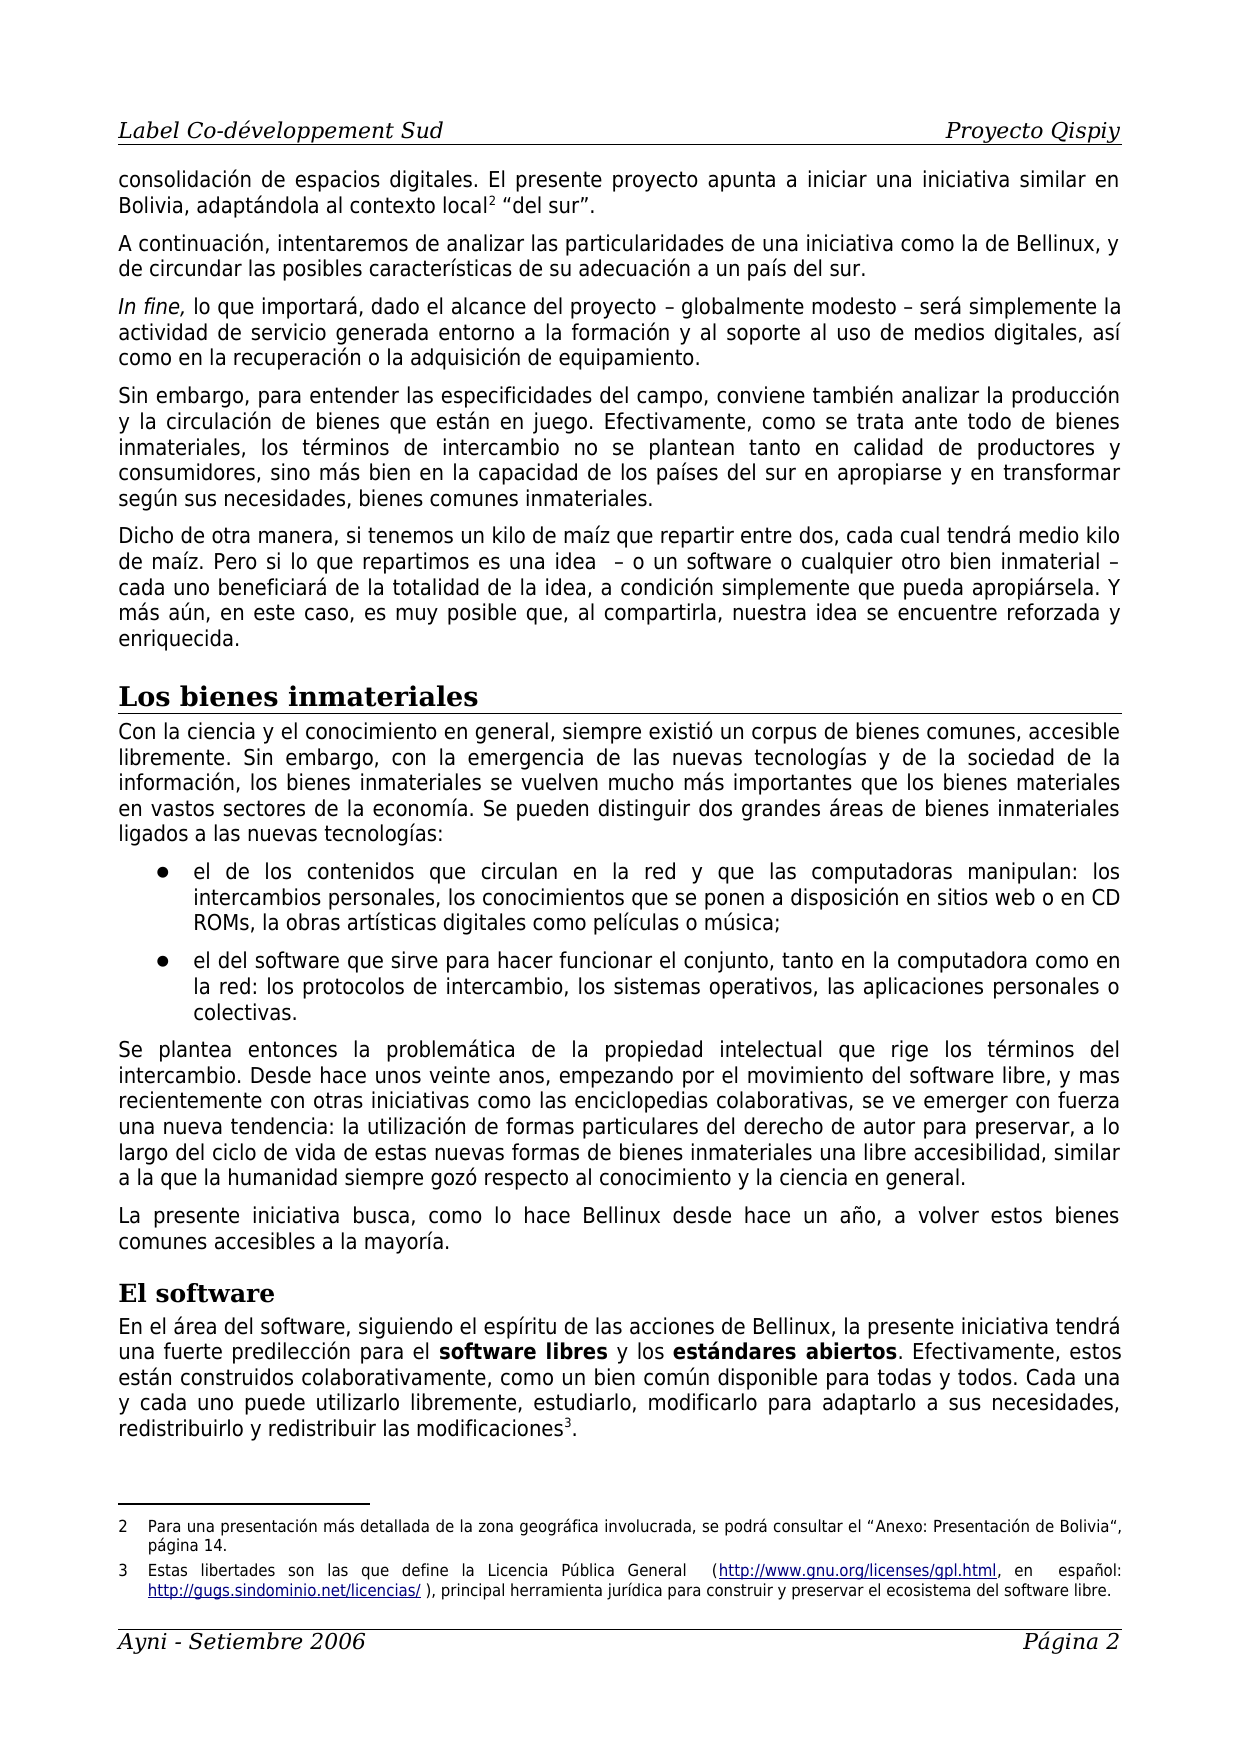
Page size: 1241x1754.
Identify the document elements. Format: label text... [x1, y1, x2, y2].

text Con la ciencia y el conocimiento en general, siempre existió un corpus de bienes comunes, accesible libremente. Sin embargo, con la emergencia de las nuevas tecnologías y de la sociedad de la información, los bienes inmateriales se vuelven mucho más importantes que los bienes materiales en vastos sectores de la economía. Se pueden distinguir dos grandes áreas de bienes inmateriales ligados a las nuevas tecnologías: [118, 719, 1122, 847]
subtitle El software [118, 1278, 1122, 1308]
text Estas libertades son las que define la Licencia Pública General (http://www.gnu.org/licenses/gpl.html, en español: http://gugs.sindominio.net/licencias/ ), principal herramienta jurídica para construir y preservar el ecosistema del software libre. [118, 1561, 1122, 1600]
text consolidación de espacios digitales. El presente proyecto apunta a iniciar una iniciativa similar en Bolivia, adaptándola al contexto local “del sur”. [118, 167, 1122, 218]
text Sin embargo, para entender las especificidades del campo, conviene también analizar la producción y la circulación de bienes que están en juego. Efectivamente, como se trata ante todo de bienes inmateriales, los términos de intercambio no se plantean tanto en calidad de productores y consumidores, sino más bien en la capacidad de los países del sur en apropiarse y en transformar según sus necesidades, bienes comunes inmateriales. [118, 383, 1122, 511]
text A continuación, intentaremos de analizar las particularidades de una iniciativa como la de Bellinux, y de circundar las posibles características de su adecuación a un país del sur. [118, 231, 1122, 282]
subtitle Los bienes inmateriales [118, 681, 1122, 713]
list el del software que sirve para hacer funcionar el conjunto, tanto en la computadora como en la red: los protocolos de intercambio, los sistemas operativos, las aplicaciones personales o colectivas. [156, 948, 1122, 1025]
text En el área del software, siguiendo el espíritu de las acciones de Bellinux, la presente iniciativa tendrá una fuerte predilección para el software libres y los estándares abiertos. Efectivamente, estos están construidos colaborativamente, como un bien común disponible para todas y todos. Cada una y cada uno puede utilizarlo libremente, estudiarlo, modificarlo para adaptarlo a sus necesidades, redistribuirlo y redistribuir las modificaciones. [118, 1314, 1122, 1441]
text La presente iniciativa busca, como lo hace Bellinux desde hace un año, a volver estos bienes comunes accesibles a la mayoría. [118, 1203, 1122, 1254]
text In fine, lo que importará, dado el alcance del proyecto – globalmente modesto – será simplemente la actividad de servicio generada entorno a la formación y al soporte al uso de medios digitales, así como en la recuperación o la adquisición de equipamiento. [118, 294, 1122, 371]
text Se plantea entonces la problemática de la propiedad intelectual que rige los términos del intercambio. Desde hace unos veinte anos, empezando por el movimiento del software libre, y mas recientemente con otras iniciativas como las enciclopedias colaborativas, se ve emerger con fuerza una nueva tendencia: la utilización de formas particulares del derecho de autor para preservar, a lo largo del ciclo de vida de estas nuevas formas de bienes inmateriales una libre accesibilidad, similar a la que la humanidad siempre gozó respecto al conocimiento y la ciencia en general. [118, 1038, 1122, 1191]
list el de los contenidos que circulan en la red y que las computadoras manipulan: los intercambios personales, los conocimientos que se ponen a disposición en sitios web o en CD ROMs, la obras artísticas digitales como películas o música; [156, 859, 1122, 936]
text Dicho de otra manera, si tenemos un kilo de maíz que repartir entre dos, cada cual tendrá medio kilo de maíz. Pero si lo que repartimos es una idea – o un software o cualquier otro bien inmaterial – cada uno beneficiará de la totalidad de la idea, a condición simplemente que pueda apropiársela. Y más aún, en este caso, es muy posible que, al compartirla, nuestra idea se encuentre reforzada y enriquecida. [118, 524, 1122, 651]
text Para una presentación más detallada de la zona geográfica involucrada, se podrá consultar el “Anexo: Presentación de Bolivia“, página 13. [118, 1516, 1122, 1555]
